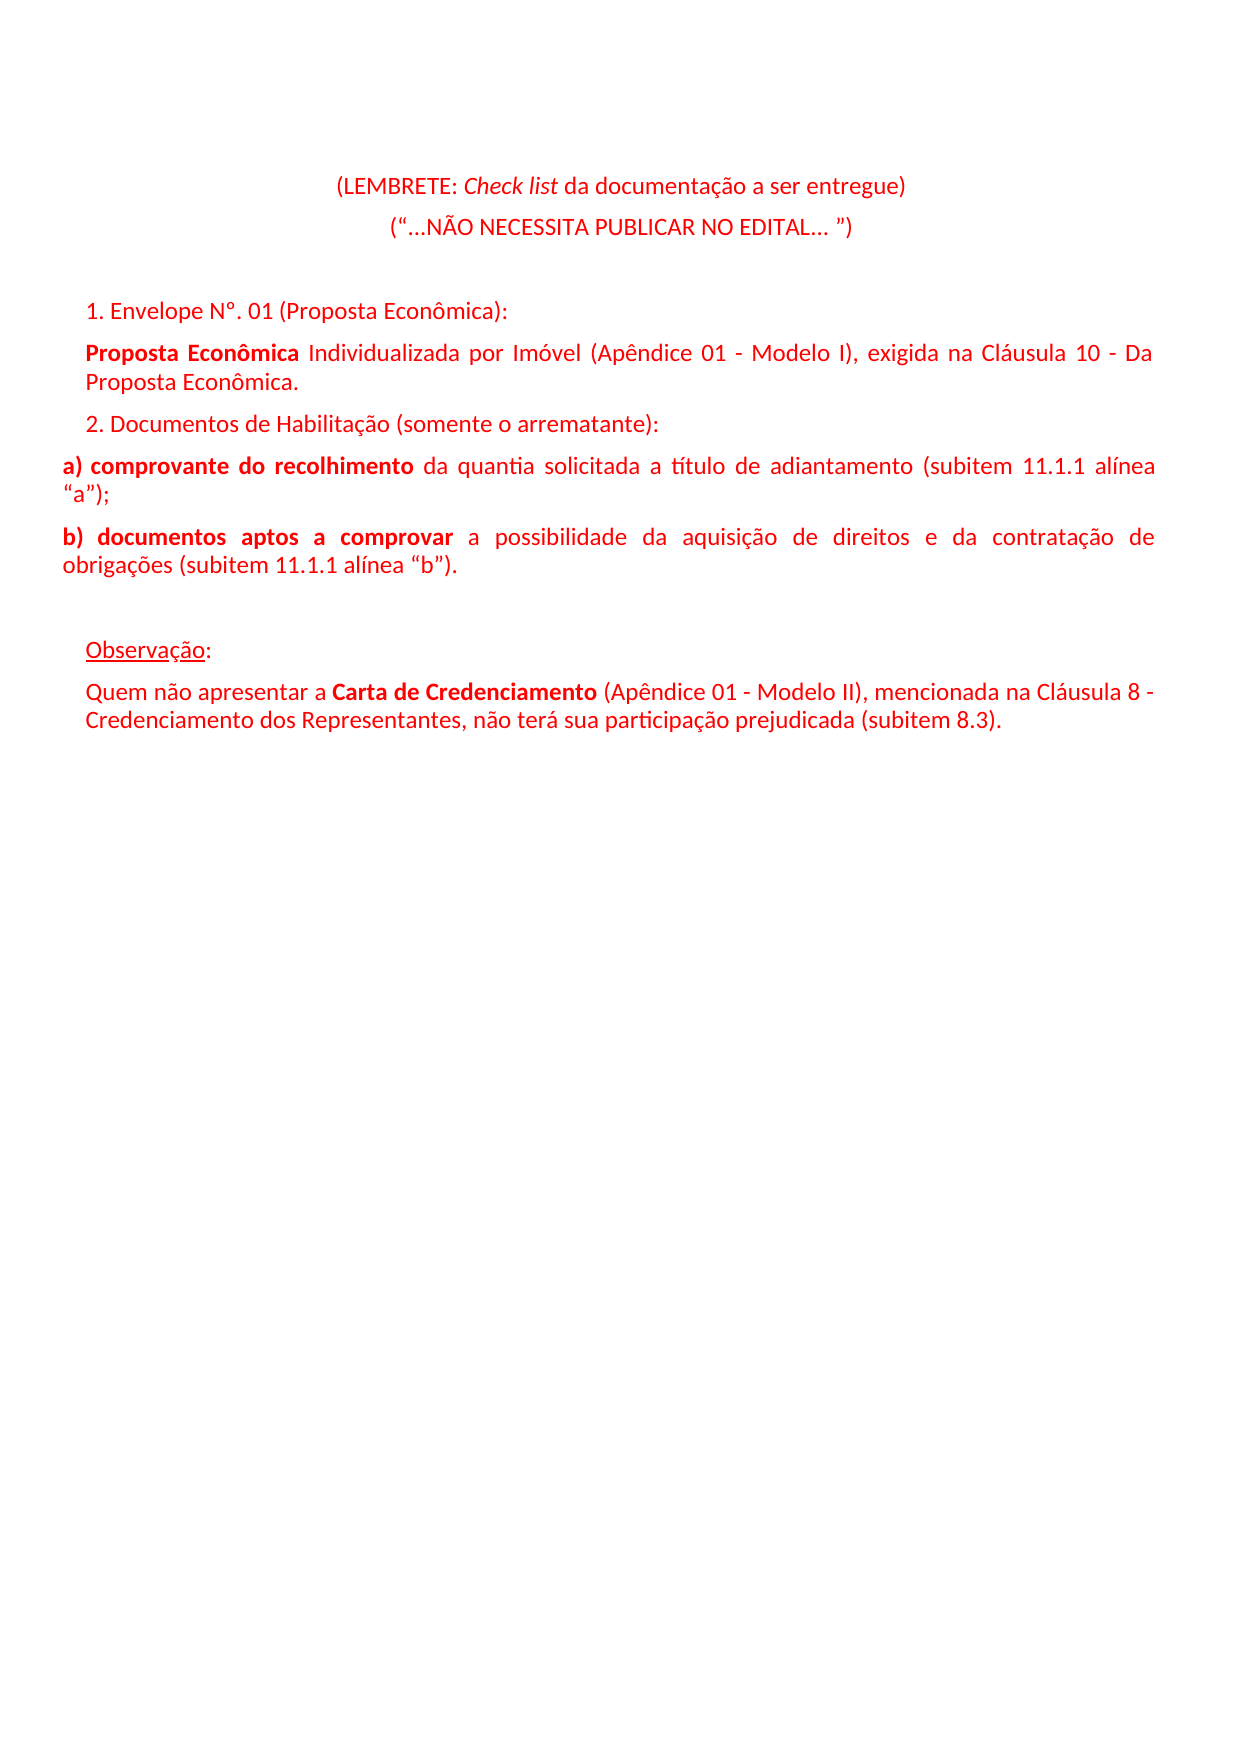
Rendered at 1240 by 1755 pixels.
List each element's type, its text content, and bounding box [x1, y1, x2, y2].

text Observação: [85, 634, 1181, 664]
list comprovante do recolhimento da quantia solicitada a título de adiantamento (subitem 11.1.1 alínea “a”); [62, 451, 1156, 509]
list Envelope Nº. 01 (Proposta Econômica): [85, 295, 1181, 326]
text Proposta Econômica Individualizada por Imóvel (Apêndice 01 - Modelo I), exigida na Cláusula 10 - Da Proposta Econômica. [85, 338, 1181, 396]
text (LEMBRETE: Check list da documentação a ser entregue) (“...NÃO NECESSITA PUBLICAR NO EDITAL... ”) [305, 170, 937, 242]
text Quem não apresentar a Carta de Credenciamento (Apêndice 01 - Modelo II), mencionada na Cláusula 8 - Credenciamento dos Representantes, não terá sua participação prejudicada (subitem 8.3). [85, 677, 1156, 735]
list documentos aptos a comprovar a possibilidade da aquisição de direitos e da contratação de obrigações (subitem 11.1.1 alínea “b”). [62, 522, 1155, 580]
list Documentos de Habilitação (somente o arrematante): [85, 408, 1181, 439]
